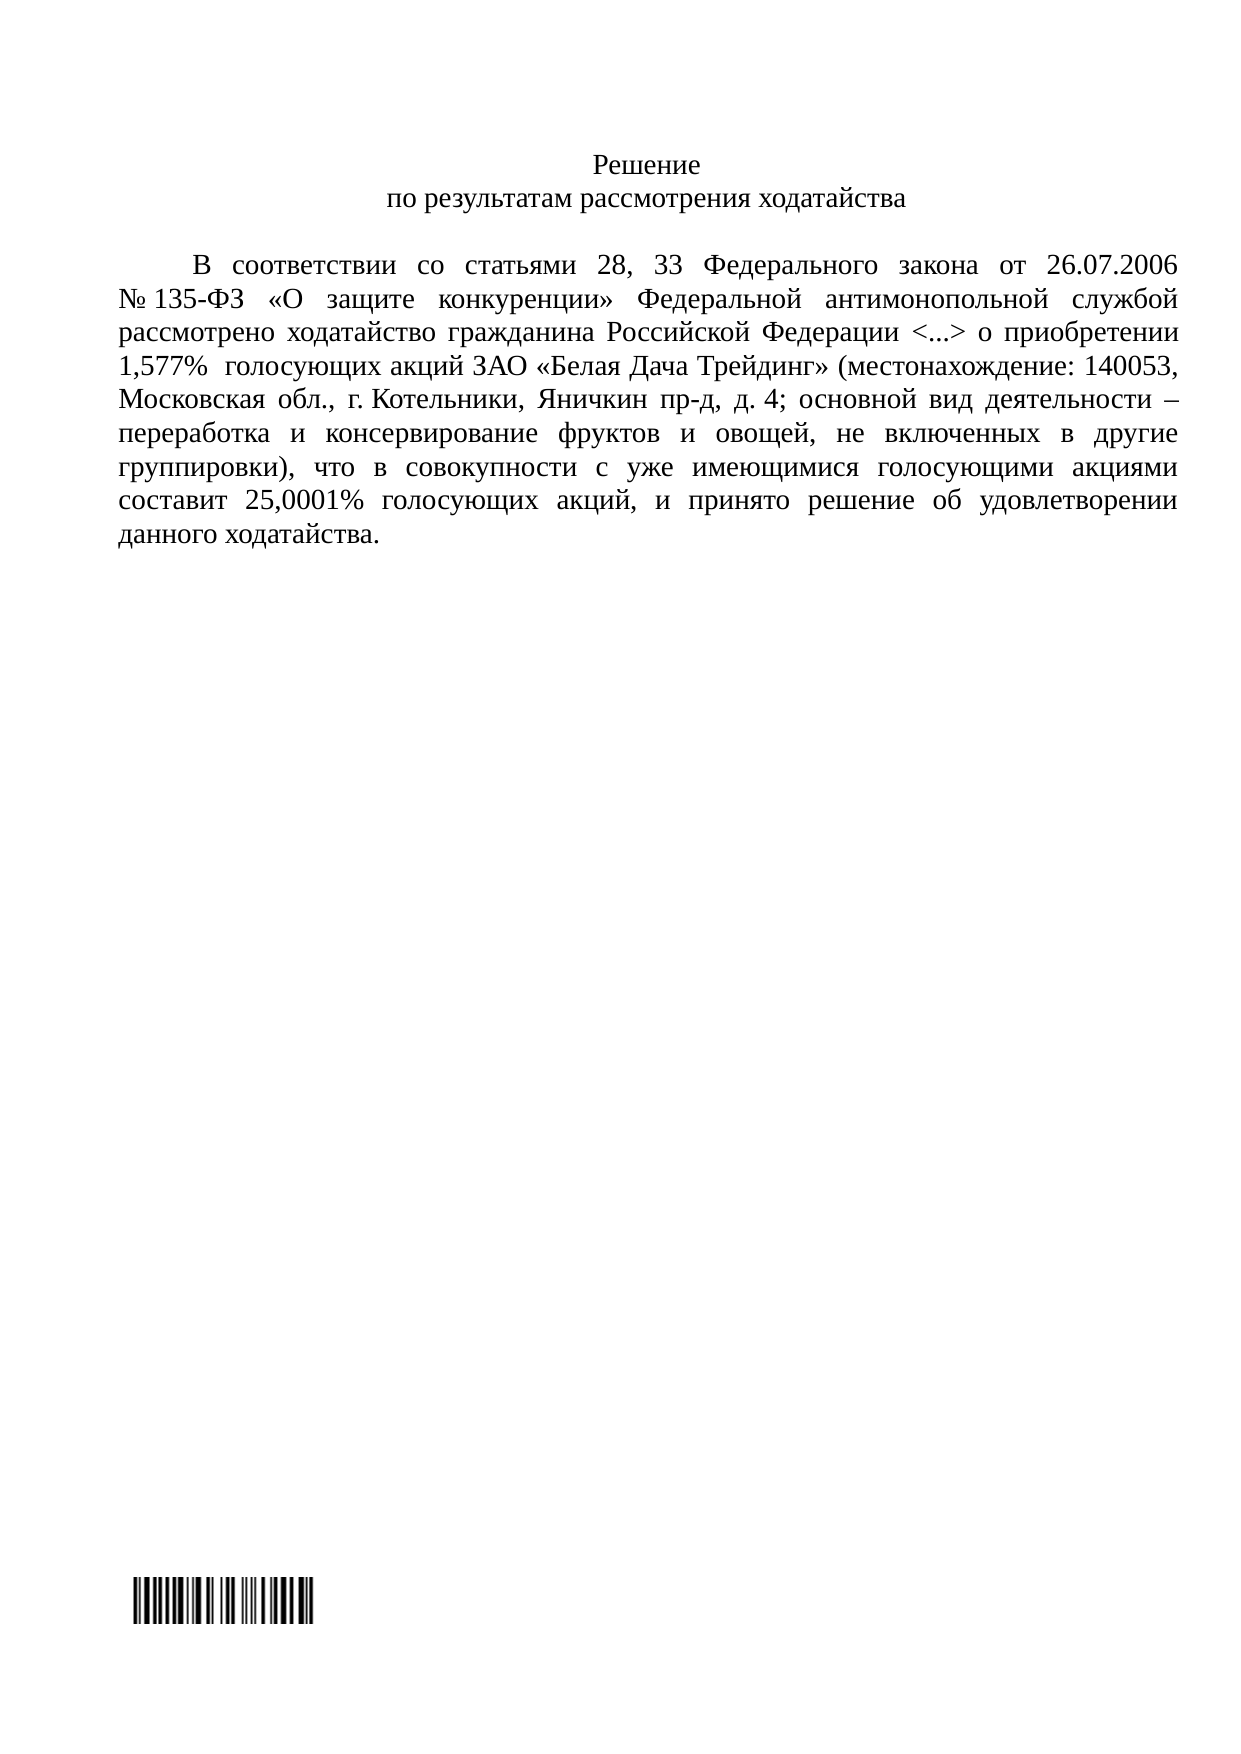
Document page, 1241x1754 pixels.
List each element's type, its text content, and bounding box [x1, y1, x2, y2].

text В соответствии со статьями 28, 33 Федерального закона от 26.07.2006 № 135-ФЗ «О защите конкуренции» Федеральной антимонопольной службой рассмотрено ходатайство гражданина Российской Федерации <...> о приобретении 1,577% голосующих акций ЗАО «Белая Дача Трейдинг» (местонахождение: 140053, Московская обл., г. Котельники, Яничкин пр-д, д. 4; основной вид деятельности – переработка и консервирование фруктов и овощей, не включенных в другие группировки), что в совокупности с уже имеющимися голосующими акциями составит 25,0001% голосующих акций, и принято решение об удовлетворении данного ходатайства. [118, 247, 1179, 549]
picture [118, 1577, 331, 1624]
text по результатам рассмотрения ходатайства [118, 180, 1174, 214]
subtitle Решение [118, 147, 1174, 180]
